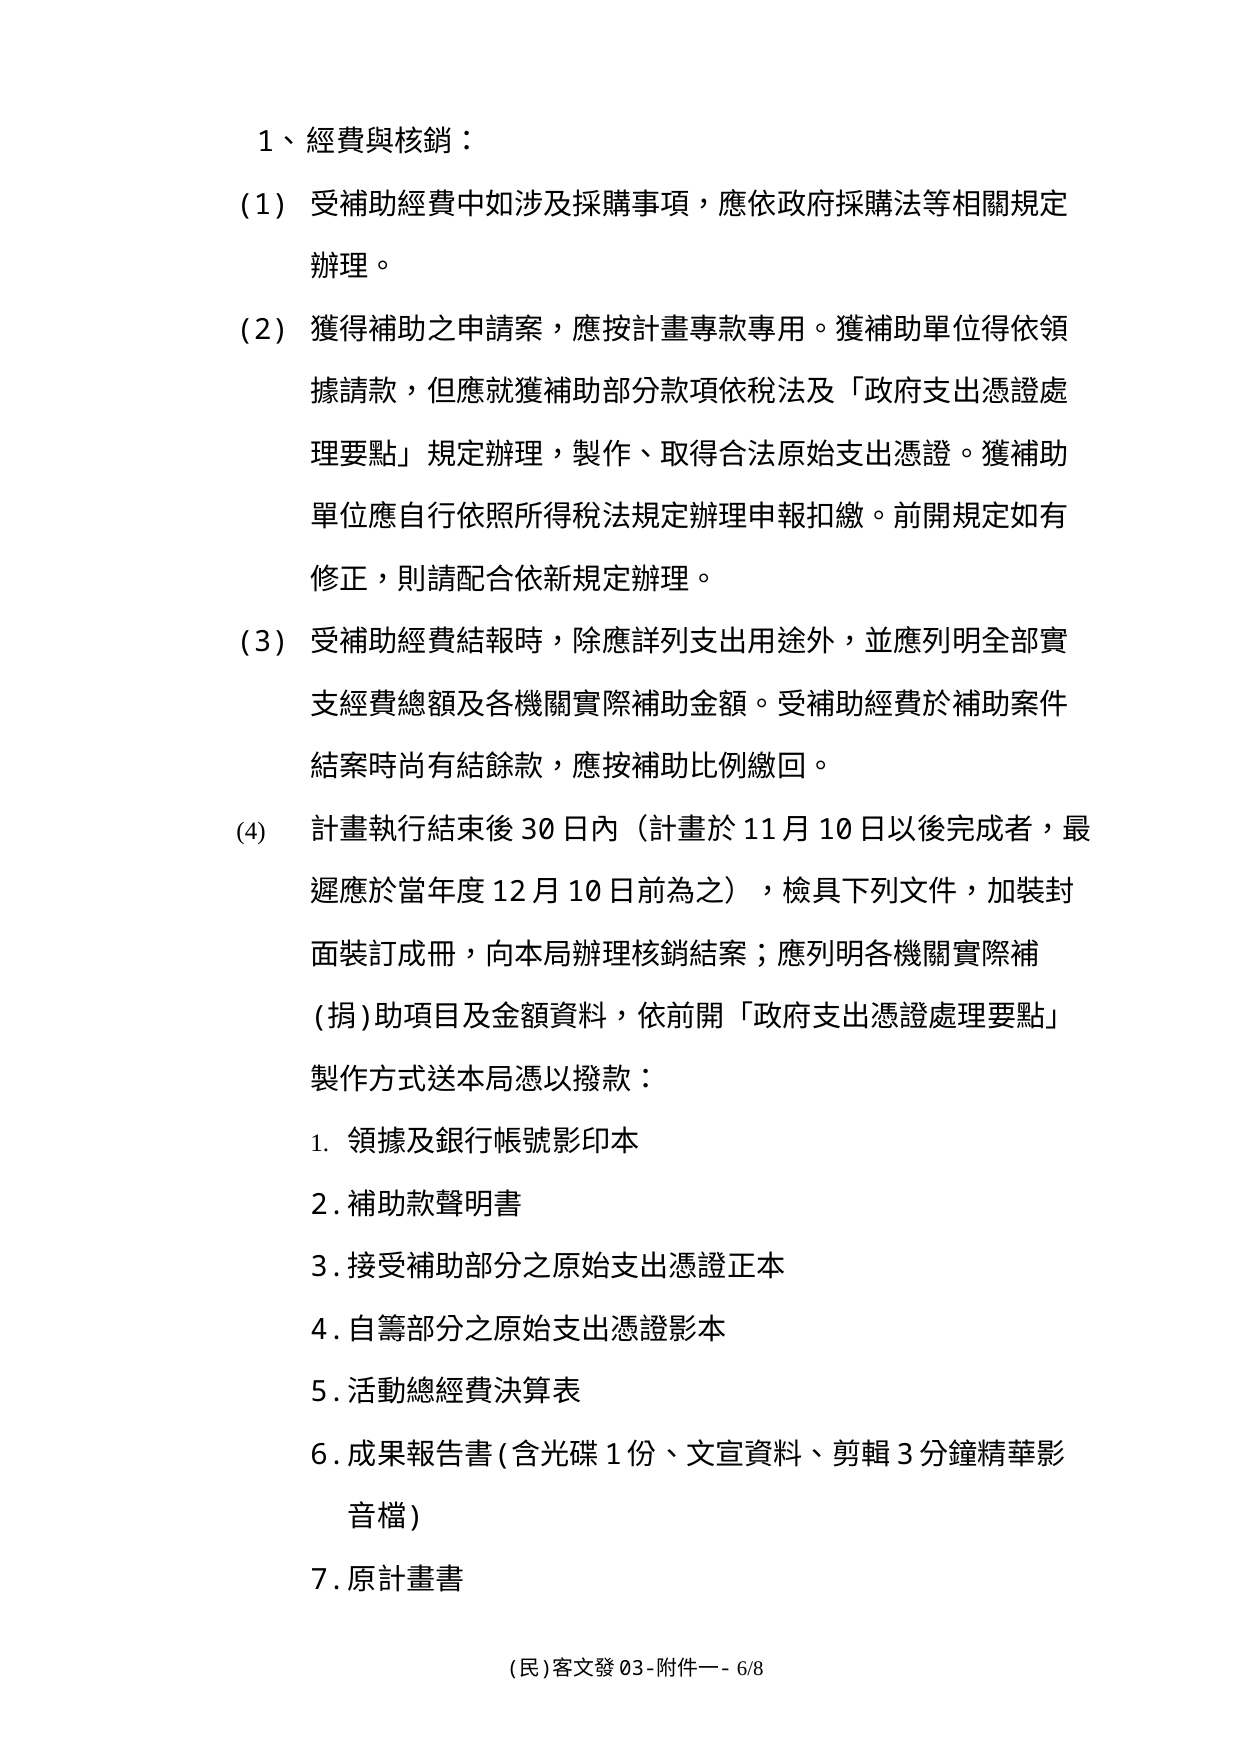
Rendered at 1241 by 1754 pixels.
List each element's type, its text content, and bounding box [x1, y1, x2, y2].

list 受補助經費結報時，除應詳列支出用途外，並應列明全部實支經費總額及各機關實際補助金額。受補助經費於補助案件結案時尚有結餘款，應按補助比例繳回。 [236, 597, 1092, 785]
list 經費與核銷： [257, 97, 1092, 160]
list 活動總經費決算表 [310, 1347, 1092, 1410]
list 受補助經費中如涉及採購事項，應依政府採購法等相關規定辦理。 [236, 160, 1092, 285]
list 自籌部分之原始支出憑證影本 [310, 1285, 1092, 1347]
list 領據及銀行帳號影印本 [310, 1097, 1092, 1160]
list 成果報告書(含光碟1份、文宣資料、剪輯3分鐘精華影音檔) [310, 1410, 1092, 1535]
list 獲得補助之申請案，應按計畫專款專用。獲補助單位得依領據請款，但應就獲補助部分款項依稅法及「政府支出憑證處理要點」規定辦理，製作、取得合法原始支出憑證。獲補助單位應自行依照所得稅法規定辦理申報扣繳。前開規定如有修正，則請配合依新規定辦理。 [236, 285, 1092, 597]
list 接受補助部分之原始支出憑證正本 [310, 1222, 1092, 1285]
list 原計畫書 [310, 1535, 1092, 1597]
list 計畫執行結束後30日內（計畫於11月10日以後完成者，最遲應於當年度12月10日前為之），檢具下列文件，加裝封面裝訂成冊，向本局辦理核銷結案；應列明各機關實際補(捐)助項目及金額資料，依前開「政府支出憑證處理要點」製作方式送本局憑以撥款： [236, 785, 1092, 1097]
list 補助款聲明書 [310, 1160, 1092, 1222]
